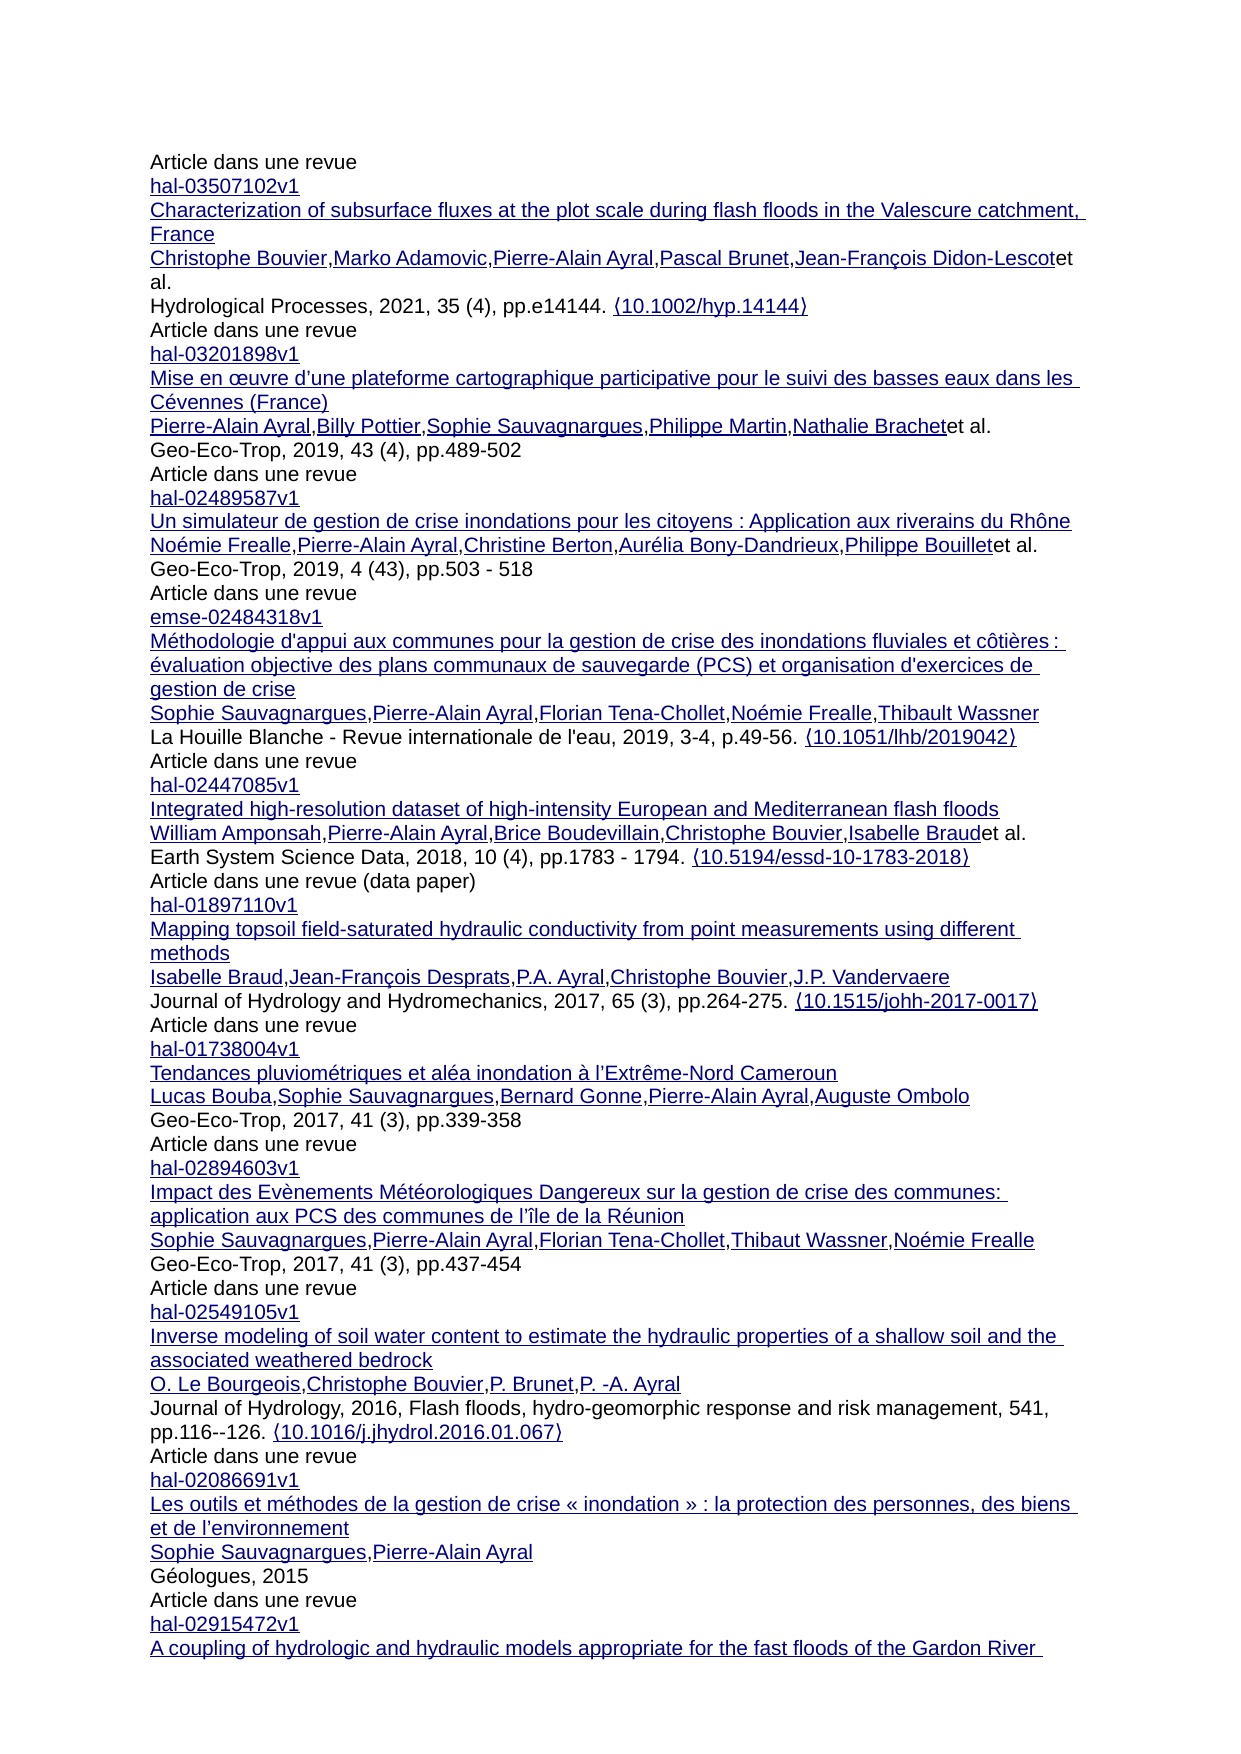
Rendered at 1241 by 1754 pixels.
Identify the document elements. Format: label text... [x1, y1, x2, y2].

table_cell Characterization of subsurface fluxes at the plot scale during flash floods in the Valescure catchment, France Christophe Bouvier,Marko Adamovic,Pierre-Alain Ayral,Pascal Brunet,Jean-François Didon-Lescotet al. Hydrological Processes, 2021, 35 (4), pp.e14144. ⟨10.1002/hyp.14144⟩ Article dans une revue hal-03201898v1 [150, 198, 1090, 366]
table_cell Impact des Evènements Météorologiques Dangereux sur la gestion de crise des communes: application aux PCS des communes de l’île de la Réunion Sophie Sauvagnargues,Pierre-Alain Ayral,Florian Tena-Chollet,Thibaut Wassner,Noémie Frealle Geo-Eco-Trop, 2017, 41 (3), pp.437-454 Article dans une revue hal-02549105v1 [150, 1180, 1090, 1324]
table_cell Inverse modeling of soil water content to estimate the hydraulic properties of a shallow soil and the associated weathered bedrock O. Le Bourgeois,Christophe Bouvier,P. Brunet,P. -A. Ayral Journal of Hydrology, 2016, Flash floods, hydro-geomorphic response and risk management, 541, pp.116--126. ⟨10.1016/j.jhydrol.2016.01.067⟩ Article dans une revue hal-02086691v1 [150, 1324, 1090, 1492]
table_cell A coupling of hydrologic and hydraulic models appropriate for the fast floods of the Gardon River [150, 1635, 1090, 1659]
table_cell Mapping topsoil field-saturated hydraulic conductivity from point measurements using different methods Isabelle Braud,Jean-François Desprats,P.A. Ayral,Christophe Bouvier,J.P. Vandervaere Journal of Hydrology and Hydromechanics, 2017, 65 (3), pp.264-275. ⟨10.1515/johh-2017-0017⟩ Article dans une revue hal-01738004v1 [150, 917, 1090, 1060]
table_cell Article dans une revue hal-03507102v1 [150, 150, 1090, 198]
table_cell Un simulateur de gestion de crise inondations pour les citoyens : Application aux riverains du Rhône Noémie Frealle,Pierre-Alain Ayral,Christine Berton,Aurélia Bony-Dandrieux,Philippe Bouilletet al. Geo-Eco-Trop, 2019, 4 (43), pp.503 - 518 Article dans une revue emse-02484318v1 [150, 509, 1090, 629]
table_cell Tendances pluviométriques et aléa inondation à l’Extrême-Nord Cameroun Lucas Bouba,Sophie Sauvagnargues,Bernard Gonne,Pierre-Alain Ayral,Auguste Ombolo Geo-Eco-Trop, 2017, 41 (3), pp.339-358 Article dans une revue hal-02894603v1 [150, 1060, 1090, 1180]
table_cell Les outils et méthodes de la gestion de crise « inondation » : la protection des personnes, des biens et de l’environnement Sophie Sauvagnargues,Pierre-Alain Ayral Géologues, 2015 Article dans une revue hal-02915472v1 [150, 1492, 1090, 1635]
table_cell Méthodologie d'appui aux communes pour la gestion de crise des inondations fluviales et côtières : évaluation objective des plans communaux de sauvegarde (PCS) et organisation d'exercices de gestion de crise Sophie Sauvagnargues,Pierre-Alain Ayral,Florian Tena-Chollet,Noémie Frealle,Thibault Wassner La Houille Blanche - Revue internationale de l'eau, 2019, 3-4, p.49-56. ⟨10.1051/lhb/2019042⟩ Article dans une revue hal-02447085v1 [150, 629, 1090, 797]
table_cell Integrated high-resolution dataset of high-intensity European and Mediterranean flash floods William Amponsah,Pierre-Alain Ayral,Brice Boudevillain,Christophe Bouvier,Isabelle Braudet al. Earth System Science Data, 2018, 10 (4), pp.1783 - 1794. ⟨10.5194/essd-10-1783-2018⟩ Article dans une revue (data paper) hal-01897110v1 [150, 797, 1090, 917]
table_cell Mise en œuvre d’une plateforme cartographique participative pour le suivi des basses eaux dans les Cévennes (France) Pierre-Alain Ayral,Billy Pottier,Sophie Sauvagnargues,Philippe Martin,Nathalie Brachetet al. Geo-Eco-Trop, 2019, 43 (4), pp.489-502 Article dans une revue hal-02489587v1 [150, 366, 1090, 509]
